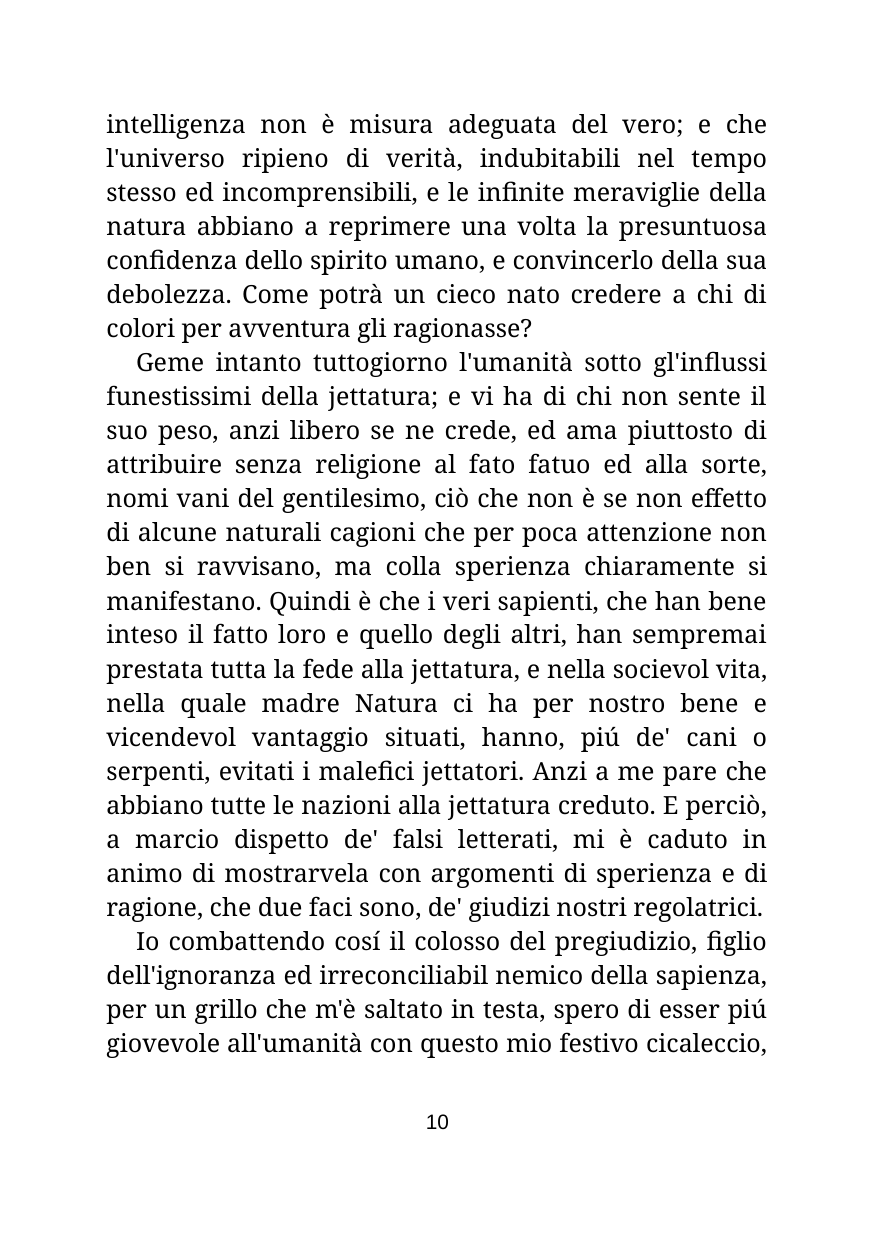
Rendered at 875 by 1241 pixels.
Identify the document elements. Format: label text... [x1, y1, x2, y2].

text intelligenza non è misura adeguata del vero; e che l'universo ripieno di verità, indubitabili nel tempo stesso ed incomprensibili, e le infinite meraviglie della natura abbiano a reprimere una volta la presuntuosa confidenza dello spirito umano, e convincerlo della sua debolezza. Come potrà un cieco nato credere a chi di colori per avventura gli ragionasse? [106, 106, 768, 345]
text Geme intanto tuttogiorno l'umanità sotto gl'influssi funestissimi della jettatura; e vi ha di chi non sente il suo peso, anzi libero se ne crede, ed ama piuttosto di attribuire senza religione al fato fatuo ed alla sorte, nomi vani del gentilesimo, ciò che non è se non effetto di alcune naturali cagioni che per poca attenzione non ben si ravvisano, ma colla sperienza chiaramente si manifestano. Quindi è che i veri sapienti, che han bene inteso il fatto loro e quello degli altri, han sempremai prestata tutta la fede alla jettatura, e nella socievol vita, nella quale madre Natura ci ha per nostro bene e vicendevol vantaggio situati, hanno, piú de' cani o serpenti, evitati i malefici jettatori. Anzi a me pare che abbiano tutte le nazioni alla jettatura creduto. E perciò, a marcio dispetto de' falsi letterati, mi è caduto in animo di mostrarvela con argomenti di sperienza e di ragione, che due faci sono, de' giudizi nostri regolatrici. [106, 345, 768, 924]
text Io combattendo cosí il colosso del pregiudizio, figlio dell'ignoranza ed irreconciliabil nemico della sapienza, per un grillo che m'è saltato in testa, spero di esser piú giovevole all'umanità con questo mio festivo cicaleccio, [106, 924, 768, 1060]
